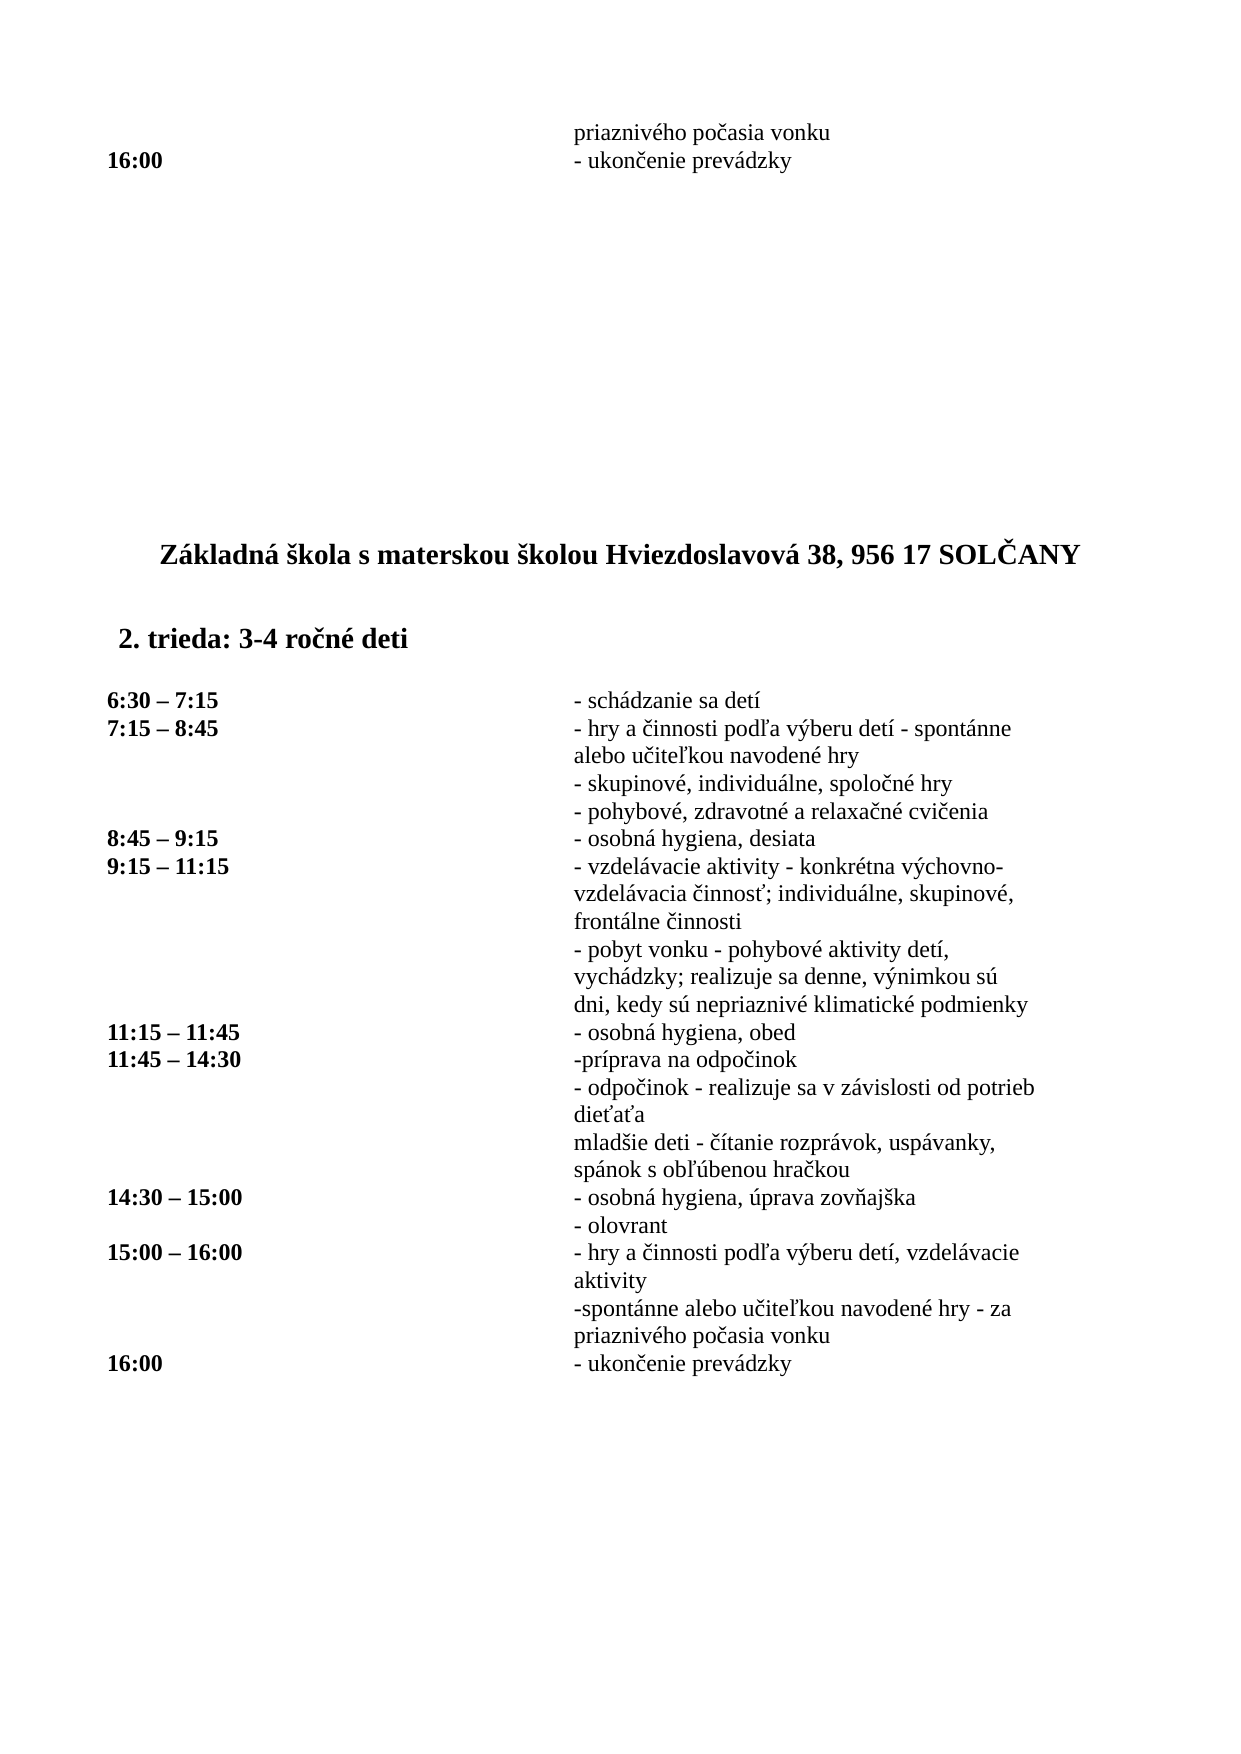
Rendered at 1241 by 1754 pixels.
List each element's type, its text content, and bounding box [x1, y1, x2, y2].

table_cell 16:00 [107, 146, 574, 173]
table_cell 14:30 – 15:00 [107, 1183, 574, 1238]
table_cell - hry a činnosti podľa výberu detí - spontánne alebo učiteľkou navodené hry - skupinové, individuálne, spoločné hry - pohybové, zdravotné a relaxačné cvičenia [574, 714, 1041, 824]
table_header 6:30 – 7:15 [107, 686, 574, 714]
table_cell 9:15 – 11:15 [107, 852, 574, 1017]
table_cell - ukončenie prevádzky [574, 146, 1041, 173]
table_cell 15:00 – 16:00 [107, 1238, 574, 1349]
table_cell 8:45 – 9:15 [107, 824, 574, 852]
table_cell -príprava na odpočinok - odpočinok - realizuje sa v závislosti od potrieb dieťaťa mladšie deti - čítanie rozprávok, uspávanky, spánok s obľúbenou hračkou [574, 1045, 1041, 1183]
table_cell 16:00 [107, 1349, 574, 1376]
table_cell 11:45 – 14:30 [107, 1045, 574, 1183]
table_cell - osobná hygiena, obed [574, 1018, 1041, 1045]
table_cell 7:15 – 8:45 [107, 714, 574, 824]
text Základná škola s materskou školou Hviezdoslavová 38, 956 17 SOLČANY [118, 537, 1122, 571]
table_cell 11:15 – 11:45 [107, 1018, 574, 1045]
table_cell - osobná hygiena, úprava zovňajška - olovrant [574, 1183, 1041, 1238]
text 2. trieda: 3-4 ročné deti [118, 621, 1122, 655]
table_cell - hry a činnosti podľa výberu detí, vzdelávacie aktivity -spontánne alebo učiteľkou navodené hry - za priaznivého počasia vonku [574, 1238, 1041, 1349]
table_cell priaznivého počasia vonku [574, 118, 1041, 146]
table_cell [107, 118, 574, 146]
table_cell - ukončenie prevádzky [574, 1349, 1041, 1376]
table_cell - osobná hygiena, desiata [574, 824, 1041, 852]
table_cell - vzdelávacie aktivity - konkrétna výchovno-vzdelávacia činnosť; individuálne, skupinové, frontálne činnosti - pobyt vonku - pohybové aktivity detí, vychádzky; realizuje sa denne, výnimkou sú dni, kedy sú nepriaznivé klimatické podmienky [574, 852, 1041, 1017]
table_header - schádzanie sa detí [574, 686, 1041, 714]
